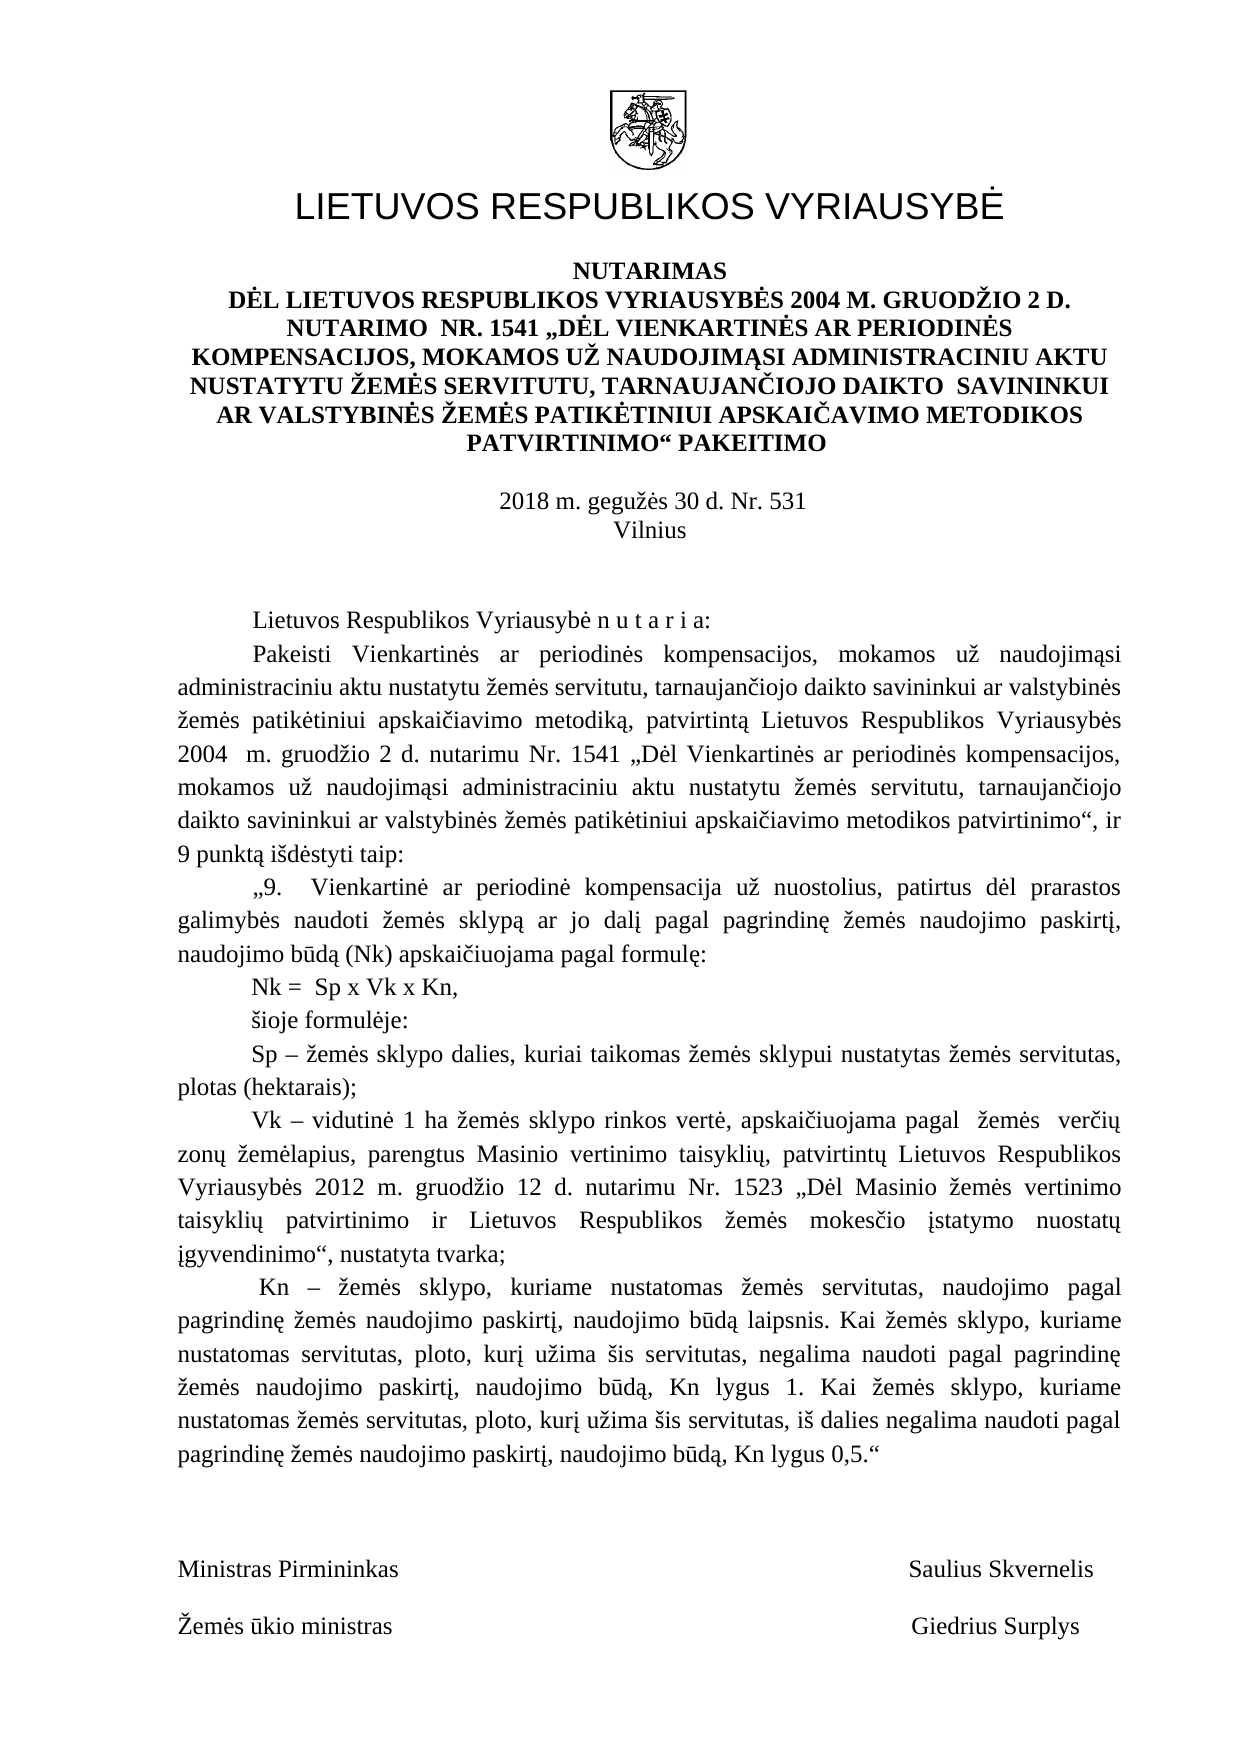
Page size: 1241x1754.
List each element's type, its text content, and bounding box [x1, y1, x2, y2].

text Pakeisti Vienkartinės ar periodinės kompensacijos, mokamos už naudojimąsi administraciniu aktu nustatytu žemės servitutu, tarnaujančiojo daikto savininkui ar valstybinės žemės patikėtiniui apskaičiavimo metodiką, patvirtintą Lietuvos Respublikos Vyriausybės 2004 m. gruodžio 2 d. nutarimu Nr. 1541 „Dėl Vienkartinės ar periodinės kompensacijos, mokamos už naudojimąsi administraciniu aktu nustatytu žemės servitutu, tarnaujančiojo daikto savininkui ar valstybinės žemės patikėtiniui apskaičiavimo metodikos patvirtinimo“, ir 9 punktą išdėstyti taip: [177, 634, 1122, 868]
text Kn – žemės sklypo, kuriame nustatomas žemės servitutas, naudojimo pagal pagrindinę žemės naudojimo paskirtį, naudojimo būdą laipsnis. Kai žemės sklypo, kuriame nustatomas servitutas, ploto, kurį užima šis servitutas, negalima naudoti pagal pagrindinę žemės naudojimo paskirtį, naudojimo būdą, Kn lygus 1. Kai žemės sklypo, kuriame nustatomas žemės servitutas, ploto, kurį užima šis servitutas, iš dalies negalima naudoti pagal pagrindinę žemės naudojimo paskirtį, naudojimo būdą, Kn lygus 0,5.“ [177, 1268, 1122, 1468]
text „9. Vienkartinė ar periodinė kompensacija už nuostolius, patirtus dėl prarastos galimybės naudoti žemės sklypą ar jo dalį pagal pagrindinę žemės naudojimo paskirtį, naudojimo būdą (Nk) apskaičiuojama pagal formulę: [177, 868, 1122, 968]
text Žemės ūkio ministras Giedrius Surplys [177, 1611, 1122, 1640]
text nutarimas [177, 256, 1122, 285]
text Lietuvos Respublikos Vyriausybė n u t a r i a: [177, 601, 1122, 634]
text šioje formulėje: [177, 1001, 1122, 1034]
text Sp – žemės sklypo dalies, kuriai taikomas žemės sklypui nustatytas žemės servitutas, plotas (hektarais); [177, 1034, 1122, 1101]
text 2018 m. gegužės 30 d. Nr. 531 [177, 486, 1122, 515]
text Nk = Sp x Vk x Kn, [177, 968, 1122, 1001]
text Vk – vidutinė 1 ha žemės sklypo rinkos vertė, apskaičiuojama pagal žemės verčių zonų žemėlapius, parengtus Masinio vertinimo taisyklių, patvirtintų Lietuvos Respublikos Vyriausybės 2012 m. gruodžio 12 d. nutarimu Nr. 1523 „Dėl Masinio žemės vertinimo taisyklių patvirtinimo ir Lietuvos Respublikos žemės mokesčio įstatymo nuostatų įgyvendinimo“, nustatyta tvarka; [177, 1101, 1122, 1268]
text DĖL LIETUVOS RESPUBLIKOS VYRIAUSYBĖS 2004 M. GRUODŽIO 2 D. NUTARIMO NR. 1541 „DĖL VIENKARTINĖS AR PERIODINĖS KOMPENSACIJOS, MOKAMOS UŽ NAUDOJIMĄSI ADMINISTRACINIU AKTU NUSTATYTU ŽEMĖS SERVITUTU, TARNAUJANČIOJO DAIKTO SAVININKUI AR VALSTYBINĖS ŽEMĖS PATIKĖTINIUI APSKAIČAVIMO METODIKOS PATVIRTINIMO“ Pakeitimo [177, 285, 1122, 457]
text Vilnius [177, 515, 1122, 543]
text Lietuvos Respublikos Vyriausybė [177, 184, 1122, 227]
text Ministras Pirmininkas Saulius Skvernelis [177, 1554, 1122, 1583]
